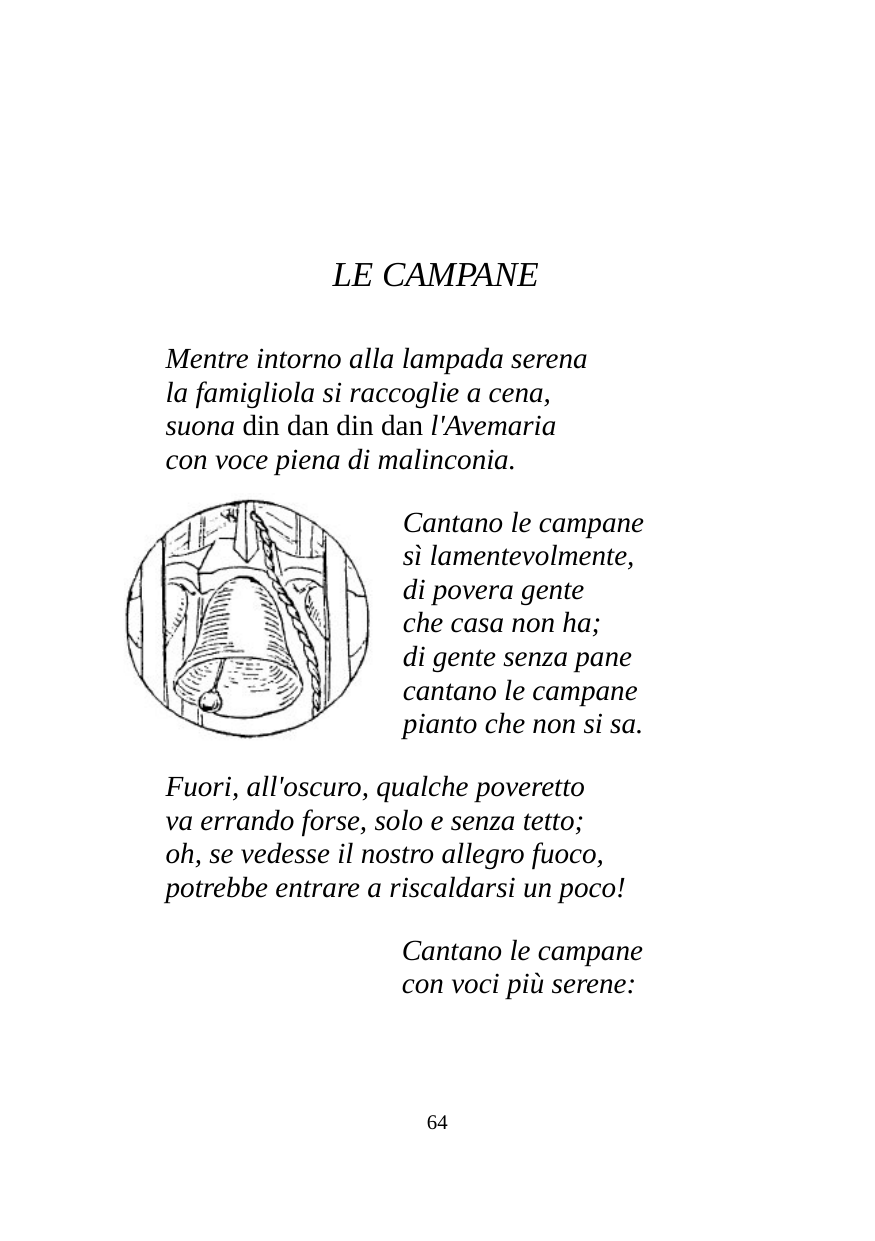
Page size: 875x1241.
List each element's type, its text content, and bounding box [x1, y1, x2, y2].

subtitle LE CAMPANE [106, 254, 768, 294]
text Cantano le campane con voci più serene: [402, 933, 768, 1000]
text Mentre intorno alla lampada serena la famigliola si raccoglie a cena, suona din dan din dan l'Avemaria con voce piena di malinconia. [165, 341, 768, 476]
picture [123, 493, 374, 743]
text Cantano le campane sì lamentevolmente, di povera gente che casa non ha; di gente senza pane cantano le campane pianto che non si sa. [374, 505, 768, 740]
text Fuori, all'oscuro, qualche poveretto va errando forse, solo e senza tetto; oh, se vedesse il nostro allegro fuoco, potrebbe entrare a riscaldarsi un poco! [165, 769, 768, 903]
